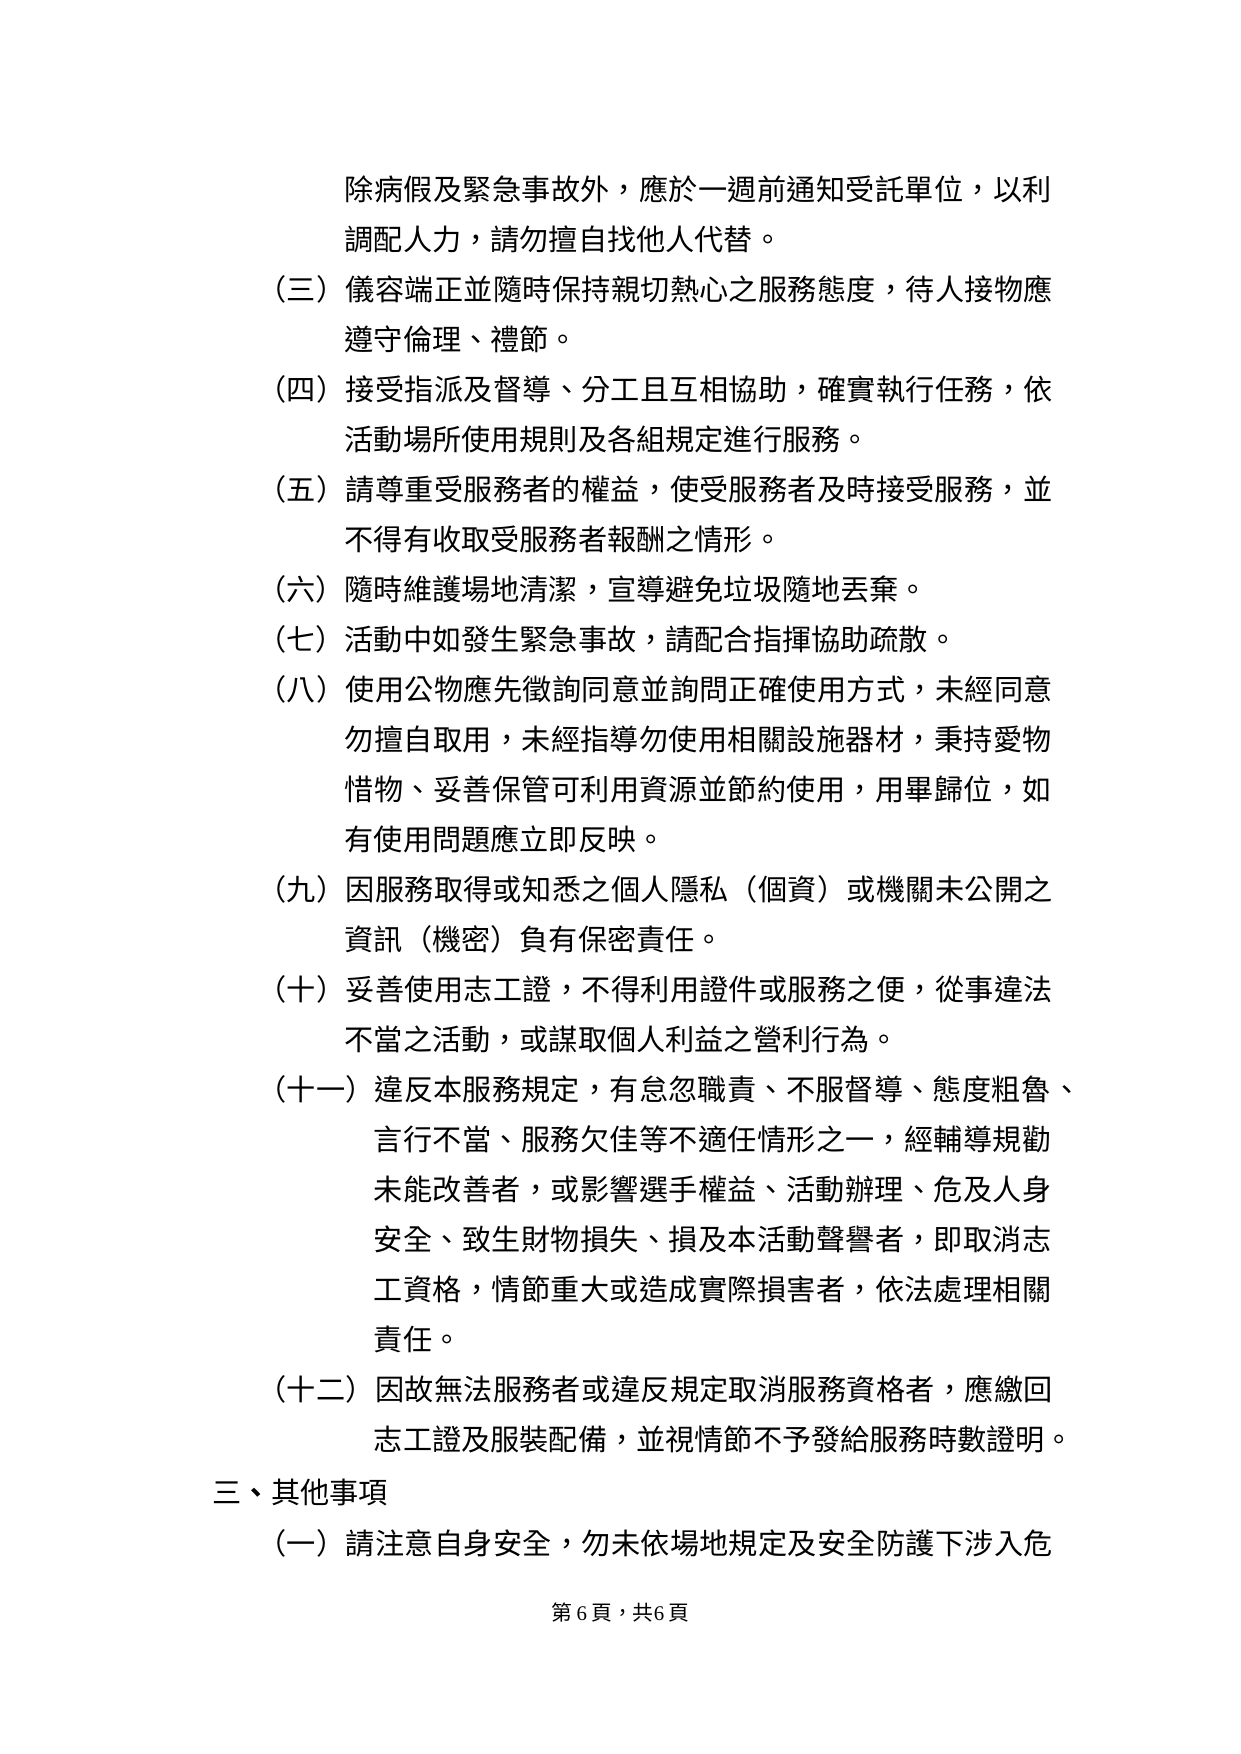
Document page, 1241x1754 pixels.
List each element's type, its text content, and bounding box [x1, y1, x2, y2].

text （一）請注意自身安全，勿未依場地規定及安全防護下涉入危 [257, 1515, 1053, 1565]
text （十）妥善使用志工證，不得利用證件或服務之便，從事違法不當之活動，或謀取個人利益之營利行為。 [257, 961, 1053, 1061]
text （四）接受指派及督導、分工且互相協助，確實執行任務，依活動場所使用規則及各組規定進行服務。 [257, 361, 1053, 461]
text （九）因服務取得或知悉之個人隱私（個資）或機關未公開之資訊（機密）負有保密責任。 [257, 861, 1053, 961]
text （十一）違反本服務規定，有怠忽職責、不服督導、態度粗魯、言行不當、服務欠佳等不適任情形之一，經輔導規勸未能改善者，或影響選手權益、活動辦理、危及人身安全、致生財物損失、損及本活動聲譽者，即取消志工資格，情節重大或造成實際損害者，依法處理相關責任。 [257, 1061, 1053, 1361]
text （十二）因故無法服務者或違反規定取消服務資格者，應繳回志工證及服裝配備，並視情節不予發給服務時數證明。 [257, 1361, 1053, 1461]
text 除病假及緊急事故外，應於一週前通知受託單位，以利調配人力，請勿擅自找他人代替。 [257, 161, 1053, 261]
text （八）使用公物應先徵詢同意並詢問正確使用方式，未經同意勿擅自取用，未經指導勿使用相關設施器材，秉持愛物惜物、妥善保管可利用資源並節約使用，用畢歸位，如有使用問題應立即反映。 [257, 661, 1053, 861]
text （七）活動中如發生緊急事故，請配合指揮協助疏散。 [257, 611, 1053, 661]
text 三、其他事項 [212, 1461, 1053, 1515]
text （六）隨時維護場地清潔，宣導避免垃圾隨地丟棄。 [257, 561, 1053, 611]
text （五）請尊重受服務者的權益，使受服務者及時接受服務，並不得有收取受服務者報酬之情形。 [257, 461, 1053, 561]
text （三）儀容端正並隨時保持親切熱心之服務態度，待人接物應遵守倫理、禮節。 [257, 261, 1053, 361]
